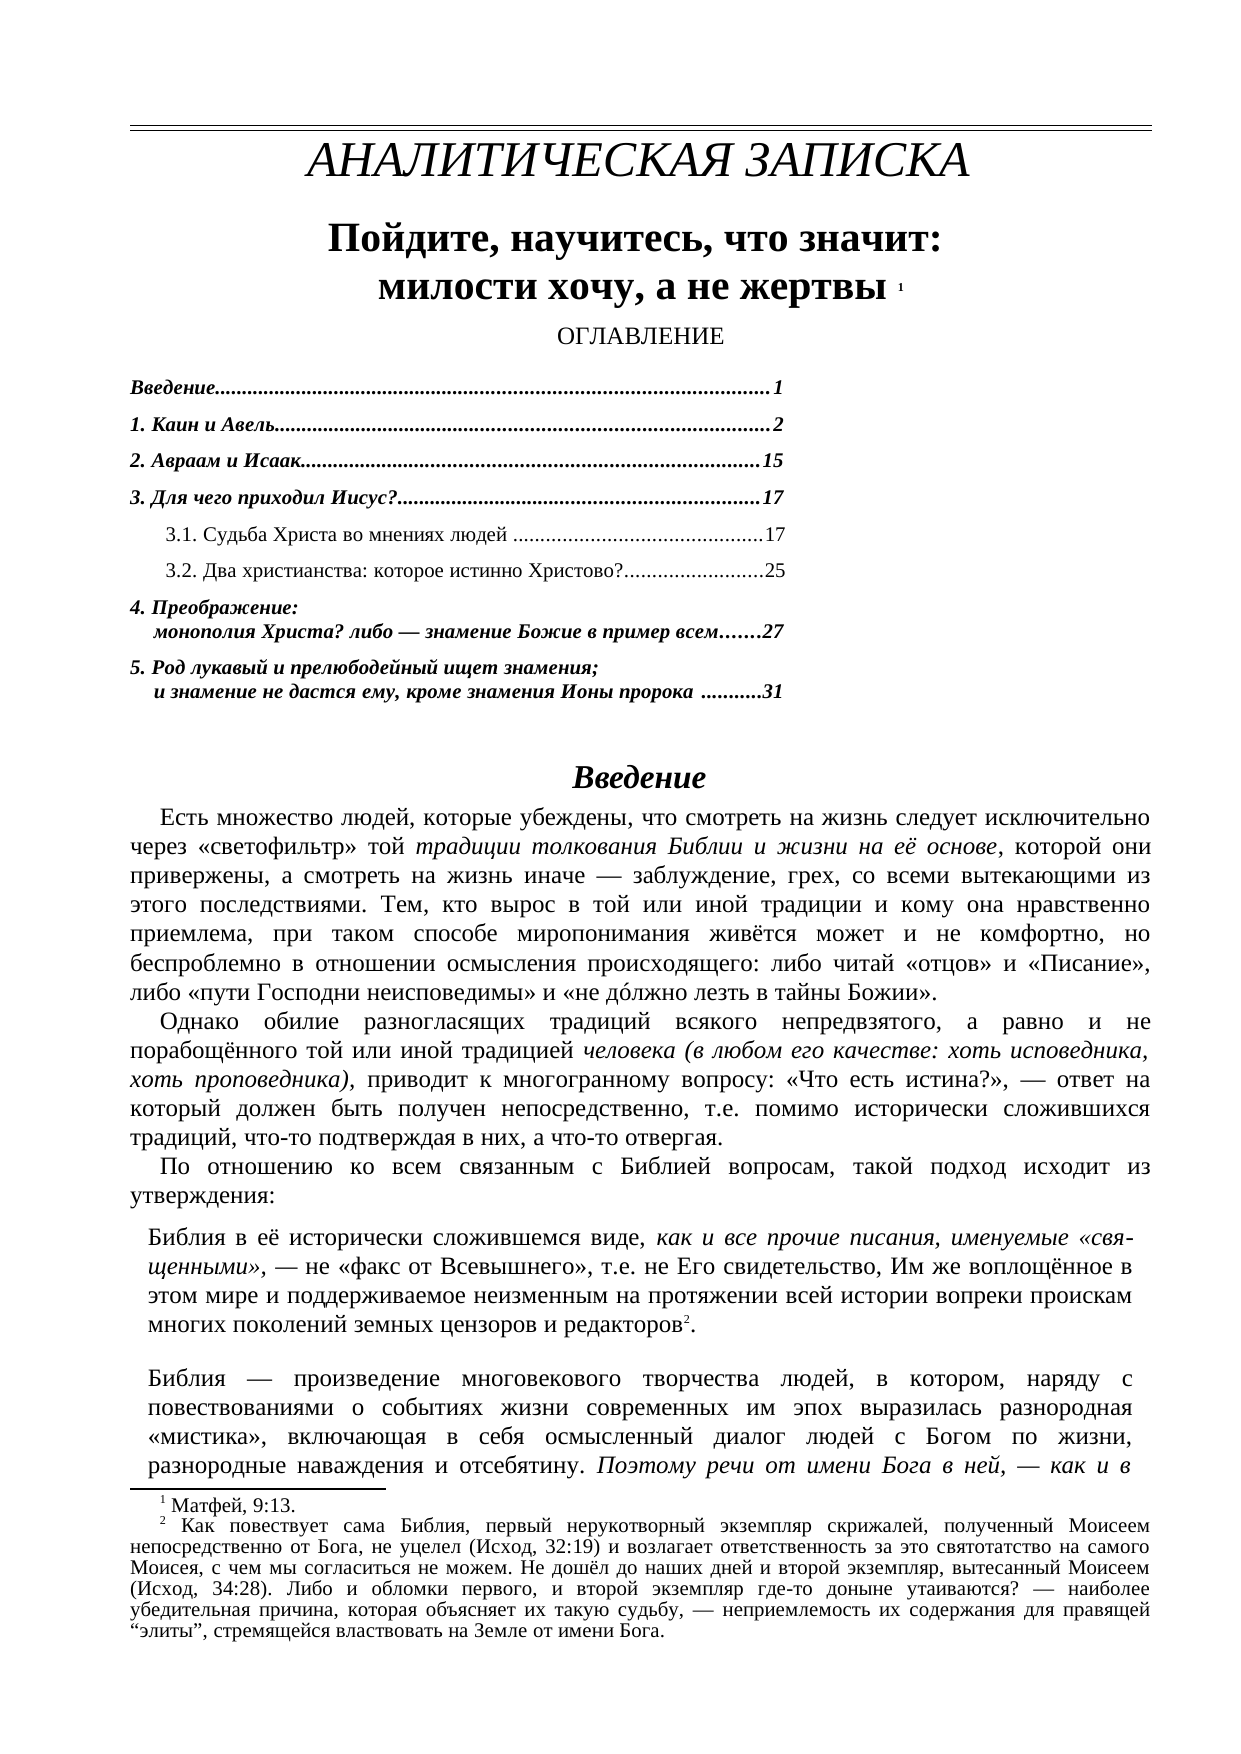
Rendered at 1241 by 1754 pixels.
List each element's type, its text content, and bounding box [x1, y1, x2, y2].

text 3.1. Судьба Христа во мнениях людей 17 [165, 521, 1033, 546]
text 4. Преображение: монополия Христа? либо — знамение Божие в пример всем 27 [130, 594, 1004, 643]
text Пойдите, научитесь, что значит: милости хочу, а не жертвы [130, 213, 1152, 309]
text По отношению ко всем связанным с Библией вопросам, такой подход исходит из утверждения: [130, 1151, 1152, 1209]
text ОГЛАВЛЕНИЕ [130, 321, 1152, 350]
text аналитическая записка [130, 131, 1152, 188]
text Библия в её исторически сложившемся виде, как и все прочие писания, именуемые «свя­щенными», — не «факс от Всевышнего», т.е. не Его свидетельство, Им же воплощённое в этом мире и поддерживаемое неизменным на протяжении всей истории вопреки проискам многих поколений земных цензоров и редакторов. [148, 1221, 1134, 1338]
text 2. Авраам и Исаак 15 [130, 448, 1004, 472]
text 3. Для чего приходил Иисус? 17 [130, 485, 1004, 509]
text Как повествует сама Библия, первый нерукотворный экземпляр скрижалей, полученный Моисеем непосредственно от Бога, не уцелел (Исход, 32:19) и возлагает ответственность за это святотатство на самого Моисея, с чем мы согласиться не можем. Не дошёл до наших дней и второй экземпляр, вытесанный Моисеем (Исход, 34:28). Либо и обломки первого, и второй экземпляр где-то доныне утаиваются? — наиболее убедительная причина, которая объясняет их такую судьбу, — неприемлемость их содержания для правящей “элиты”, стремящейся властвовать на Земле от имени Бога. [130, 1516, 1152, 1641]
text Есть множество людей, которые убеждены, что смотреть на жизнь следует исключительно через «све­то­фильтр» той традиции толкования Библии и жизни на её основе, которой они привержены, а смотреть на жизнь иначе — заблуждение, грех, со всеми вытекающими из этого последствиями. Тем, кто вырос в той или иной традиции и кому она нравственно приемлема, при таком способе миропонимания живётся может и не комфортно, но беспроблемно в отношении осмысления происходящего: либо читай «отцов» и «Писание», либо «пути Господни неисповедимы» и «не дóлжно лезть в тайны Божии». [130, 802, 1152, 1006]
text Однако обилие разногласящих традиций всякого непредвзятого, а равно и не порабощённого той или иной традицией человека (в любом его качестве: хоть исповедника, хоть проповедника), приводит к многогранному вопросу: «Что есть истина?», — ответ на который должен быть получен непосредственно, т.е. помимо исторически сложившихся традиций, что-то подтверждая в них, а что-то отвергая. [130, 1006, 1152, 1151]
text Введение 1 [130, 375, 1004, 399]
text 3.2. Два христианства: которое истинно Христово? 25 [165, 558, 1033, 582]
text 1. Каин и Авель 2 [130, 412, 1004, 436]
text Библия — произведение многовекового творчества людей, в котором, наряду с повествованиями о событиях жизни современных им эпох выразилась разнородная «мистика», включающая в себя осмысленный диалог людей с Богом по жизни, разнородные наваждения и отсебятину. Поэтому речи от имени Бога в ней, — как и в [148, 1363, 1134, 1479]
text 5. Род лукавый и прелюбодейный ищет знамения; и знамение не дастся ему, кроме знамения Ионы пророка 31 [130, 655, 1004, 703]
text Матфей, 9:13. [130, 1495, 1152, 1516]
subtitle Введение [130, 757, 1152, 796]
